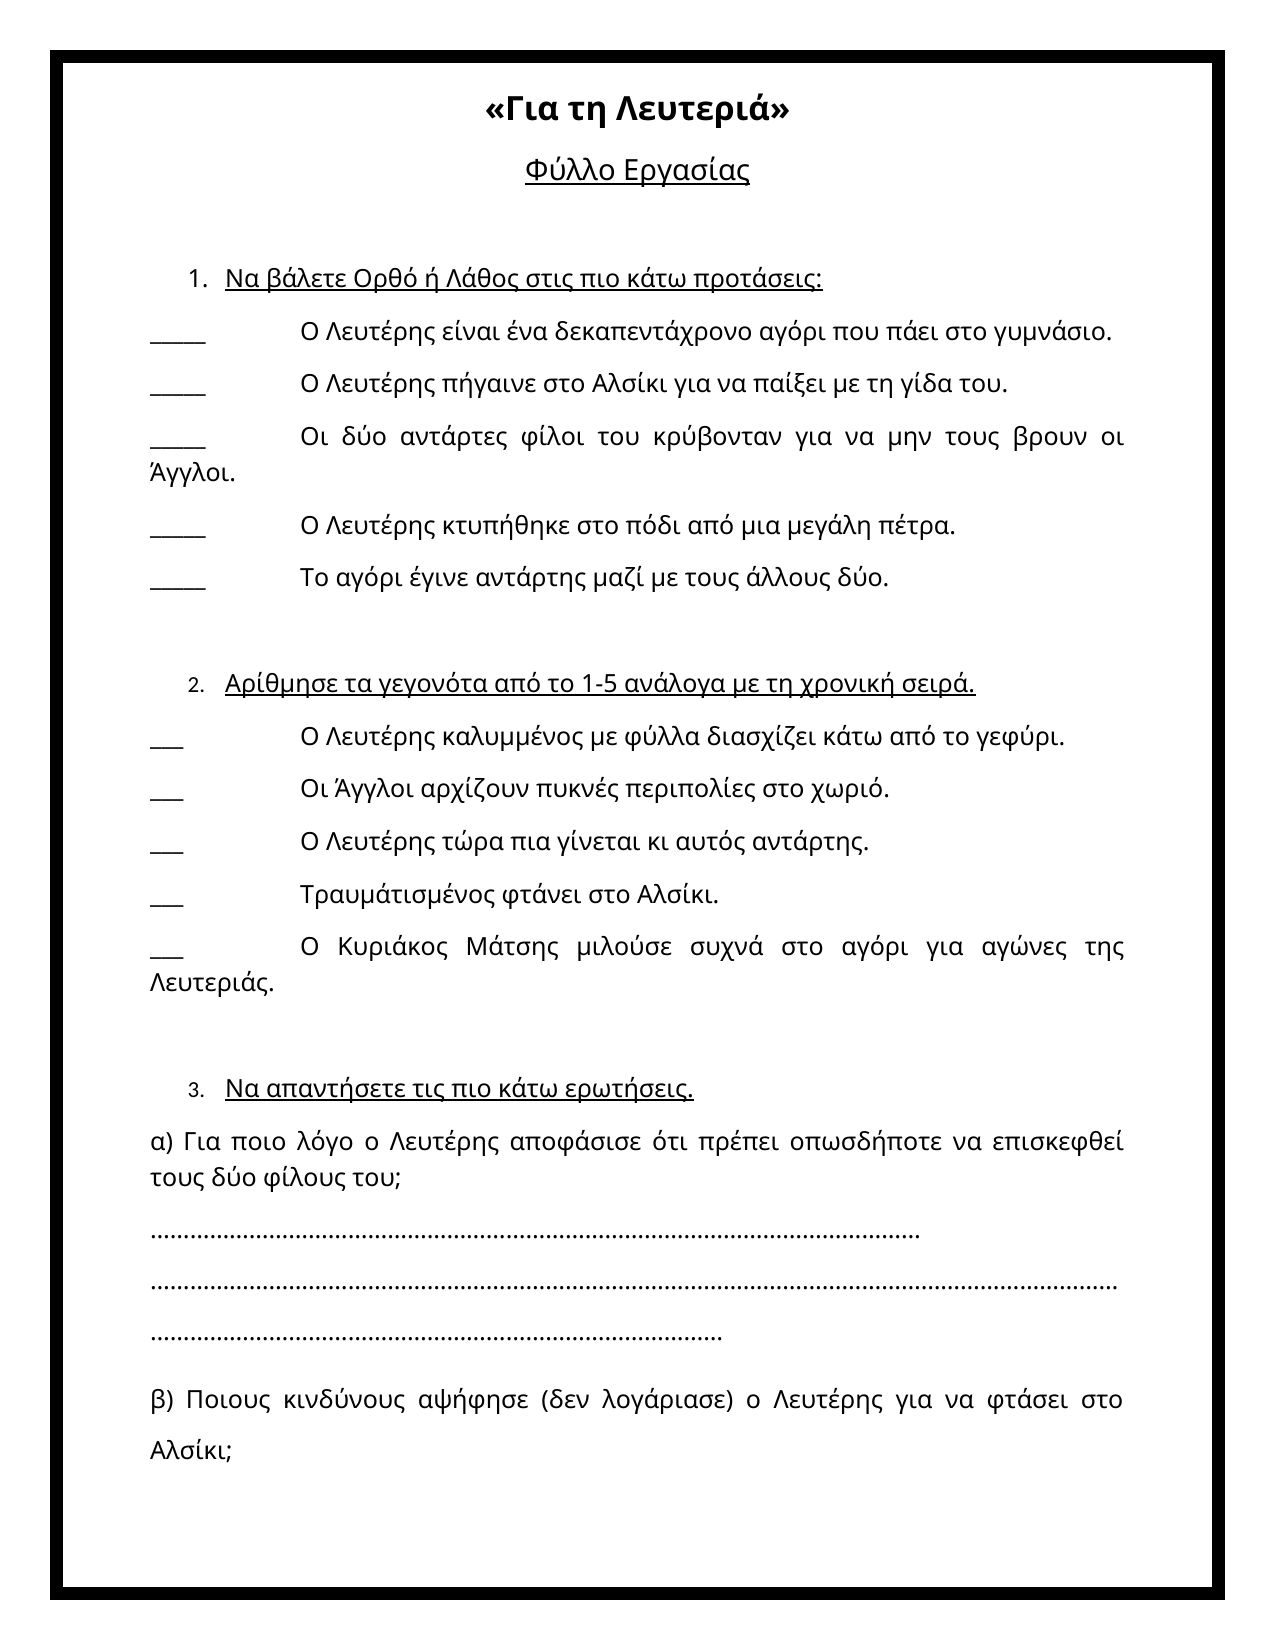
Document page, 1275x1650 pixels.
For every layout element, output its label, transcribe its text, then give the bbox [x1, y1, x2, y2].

text _____ Ο Λευτέρης πήγαινε στο Αλσίκι για να παίξει με τη γίδα του. [150, 366, 1125, 400]
text α) Για ποιο λόγο ο Λευτέρης αποφάσισε ότι πρέπει οπωσδήποτε να επισκεφθεί τους δύο φίλους του; [150, 1123, 1125, 1193]
text _____ Το αγόρι έγινε αντάρτης μαζί με τους άλλους δύο. [150, 560, 1125, 594]
text _____ Ο Λευτέρης είναι ένα δεκαπεντάχρονο αγόρι που πάει στο γυμνάσιο. [150, 313, 1125, 347]
text β) Ποιους κινδύνους αψήφησε (δεν λογάριασε) ο Λευτέρης για να φτάσει στο Αλσίκι; [150, 1382, 1125, 1467]
list Να βάλετε Ορθό ή Λάθος στις πιο κάτω προτάσεις: [187, 261, 1125, 294]
text ___ Τραυμάτισμένος φτάνει στο Αλσίκι. [150, 876, 1125, 910]
text ___ Ο Λευτέρης καλυμμένος με φύλλα διασχίζει κάτω από το γεφύρι. [150, 718, 1125, 752]
text ……………………………………………………………………………………………………… ……………………………………………………………………………………………………………………………………………………………………………………………………………… [150, 1212, 1125, 1348]
text ___ Ο Κυριάκος Μάτσης μιλούσε συχνά στο αγόρι για αγώνες της Λευτεριάς. [150, 929, 1125, 999]
list Αρίθμησε τα γεγονότα από το 1-5 ανάλογα με τη χρονική σειρά. [187, 666, 1125, 699]
text ___ Ο Λευτέρης τώρα πια γίνεται κι αυτός αντάρτης. [150, 824, 1125, 858]
text _____ Ο Λευτέρης κτυπήθηκε στο πόδι από μια μεγάλη πέτρα. [150, 507, 1125, 541]
text Φύλλο Εργασίας [150, 149, 1125, 189]
list Να απαντήσετε τις πιο κάτω ερωτήσεις. [187, 1071, 1125, 1104]
text _____ Οι δύο αντάρτες φίλοι του κρύβονταν για να μην τους βρουν οι Άγγλοι. [150, 419, 1125, 489]
text ___ Οι Άγγλοι αρχίζουν πυκνές περιπολίες στο χωριό. [150, 771, 1125, 805]
text «Για τη Λευτεριά» [150, 84, 1125, 130]
